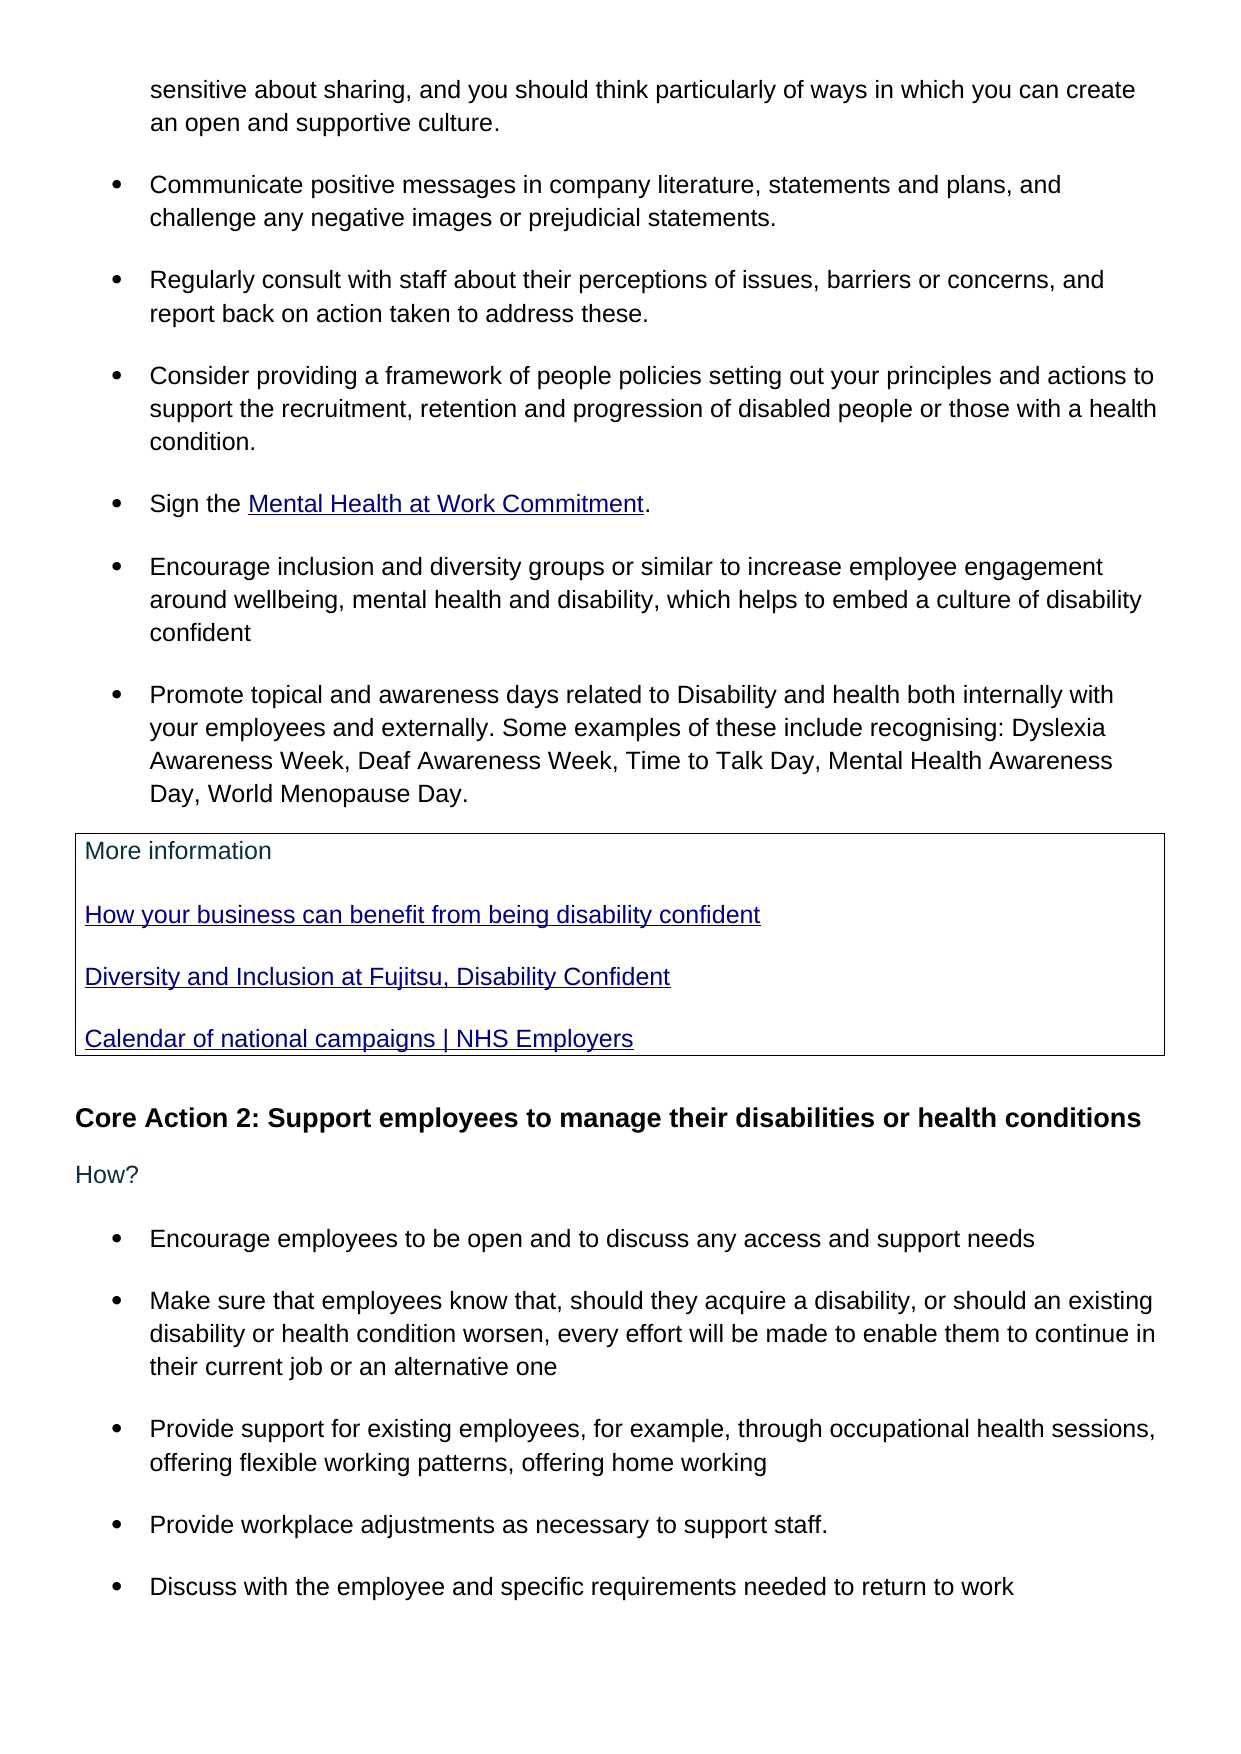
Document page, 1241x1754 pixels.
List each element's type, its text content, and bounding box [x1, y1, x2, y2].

subtitle Core Action 2: Support employees to manage their disabilities or health conditions [75, 1102, 1165, 1133]
list Consider providing a framework of people policies setting out your principles and actions to support the recruitment, retention and progression of disabled people or those with a health condition. [112, 361, 1165, 456]
list Encourage employees to be open and to discuss any access and support needs [112, 1224, 1165, 1253]
list sensitive about sharing, and you should think particularly of ways in which you can create an open and supportive culture. [112, 75, 1165, 137]
text How your business can benefit from being disability confident [76, 896, 1164, 928]
list Make sure that employees know that, should they acquire a disability, or should an existing disability or health condition worsen, every effort will be made to enable them to continue in their current job or an alternative one [112, 1286, 1165, 1381]
subtitle How? [75, 1160, 1165, 1189]
list Regularly consult with staff about their perceptions of issues, barriers or concerns, and report back on action taken to address these. [112, 266, 1165, 327]
text Calendar of national campaigns | NHS Employers [76, 1021, 1164, 1055]
list Encourage inclusion and diversity groups or similar to increase employee engagement around wellbeing, mental health and disability, which helps to embed a culture of disability confident [112, 551, 1165, 646]
list Promote topical and awareness days related to Disability and health both internally with your employees and externally. Some examples of these include recognising: Dyslexia Awareness Week, Deaf Awareness Week, Time to Talk Day, Mental Health Awareness Day, World Menopause Day. [112, 680, 1165, 808]
text Diversity and Inclusion at Fujitsu, Disability Confident [76, 959, 1164, 991]
list Sign the Mental Health at Work Commitment. [112, 489, 1165, 518]
list Provide workplace adjustments as necessary to support staff. [112, 1510, 1165, 1538]
list Provide support for existing employees, for example, through occupational health sessions, offering flexible working patterns, offering home working [112, 1414, 1165, 1476]
subtitle More information [76, 834, 1164, 865]
list Discuss with the employee and specific requirements needed to return to work [112, 1572, 1165, 1601]
list Communicate positive messages in company literature, statements and plans, and challenge any negative images or prejudicial statements. [112, 170, 1165, 232]
